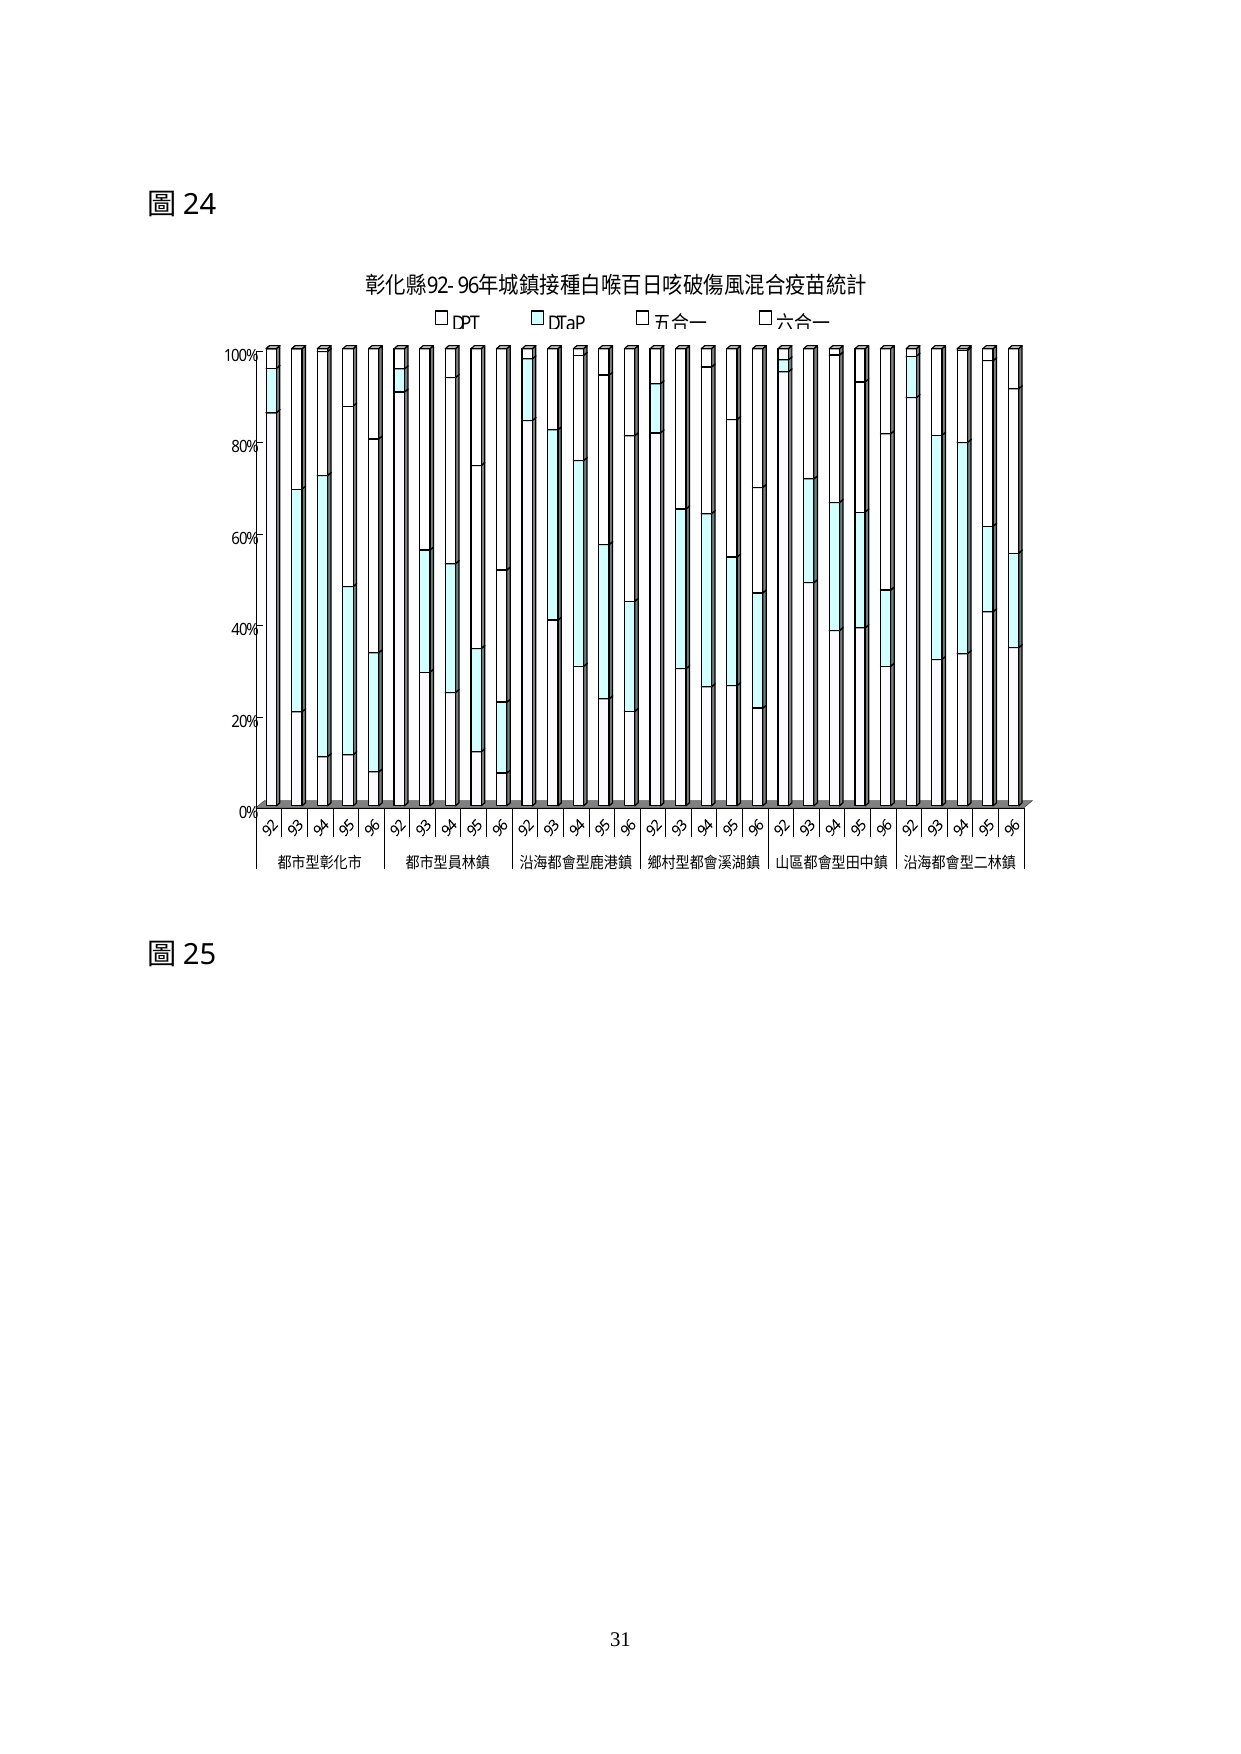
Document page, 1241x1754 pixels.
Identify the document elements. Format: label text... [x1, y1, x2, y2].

text 圖24 [148, 164, 1092, 239]
text 圖25 [148, 914, 1092, 989]
